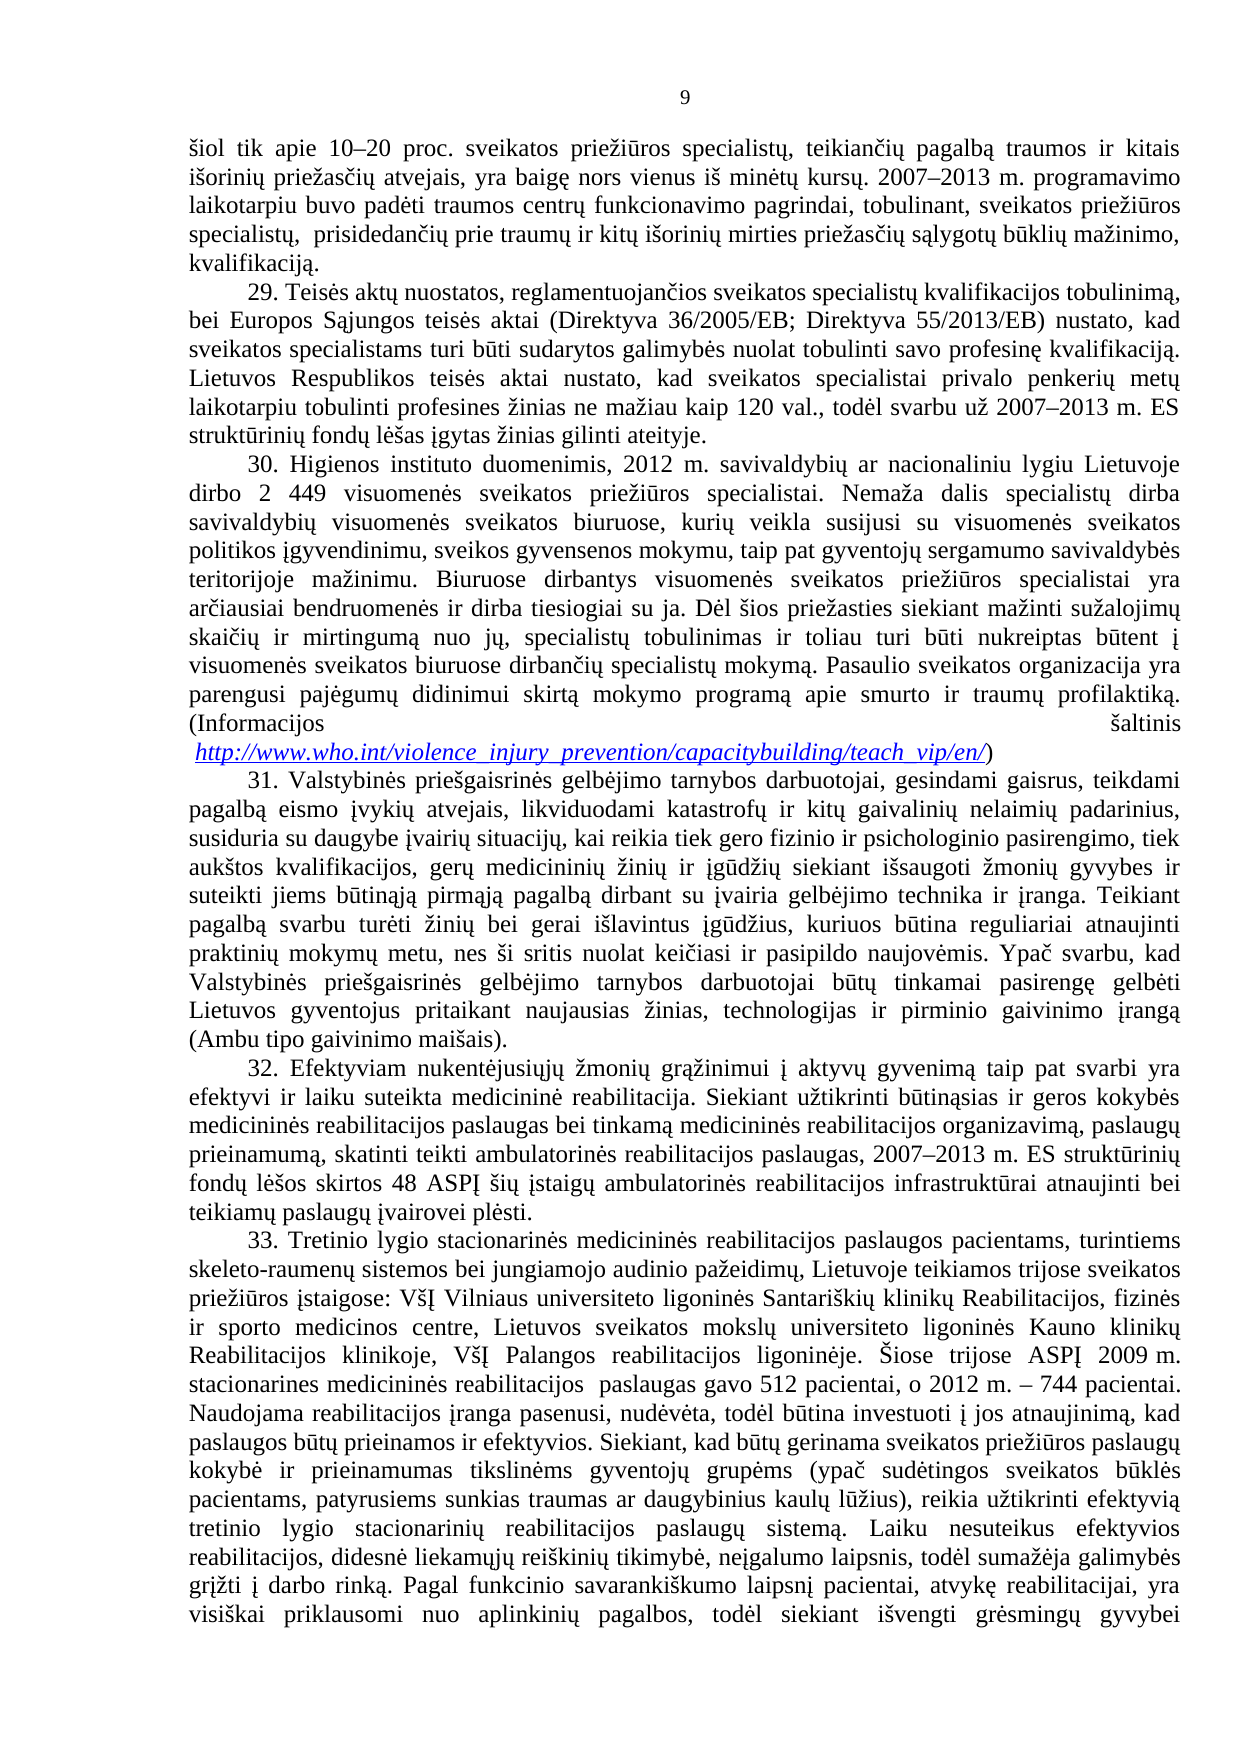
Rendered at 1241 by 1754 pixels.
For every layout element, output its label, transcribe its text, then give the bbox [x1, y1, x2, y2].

text 31. Valstybinės priešgaisrinės gelbėjimo tarnybos darbuotojai, gesindami gaisrus, teikdami pagalbą eismo įvykių atvejais, likviduodami katastrofų ir kitų gaivalinių nelaimių padarinius, susiduria su daugybe įvairių situacijų, kai reikia tiek gero fizinio ir psichologinio pasirengimo, tiek aukštos kvalifikacijos, gerų medicininių žinių ir įgūdžių siekiant išsaugoti žmonių gyvybes ir suteikti jiems būtinąją pirmąją pagalbą dirbant su įvairia gelbėjimo technika ir įranga. Teikiant pagalbą svarbu turėti žinių bei gerai išlavintus įgūdžius, kuriuos būtina reguliariai atnaujinti praktinių mokymų metu, nes ši sritis nuolat keičiasi ir pasipildo naujovėmis. Ypač svarbu, kad Valstybinės priešgaisrinės gelbėjimo tarnybos darbuotojai būtų tinkamai pasirengę gelbėti Lietuvos gyventojus pritaikant naujausias žinias, technologijas ir pirminio gaivinimo įrangą (Ambu tipo gaivinimo maišais). [188, 766, 1181, 1053]
text 32. Efektyviam nukentėjusiųjų žmonių grąžinimui į aktyvų gyvenimą taip pat svarbi yra efektyvi ir laiku suteikta medicininė reabilitacija. Siekiant užtikrinti būtinąsias ir geros kokybės medicininės reabilitacijos paslaugas bei tinkamą medicininės reabilitacijos organizavimą, paslaugų prieinamumą, skatinti teikti ambulatorinės reabilitacijos paslaugas, 2007–2013 m. ES struktūrinių fondų lėšos skirtos 48 ASPĮ šių įstaigų ambulatorinės reabilitacijos infrastruktūrai atnaujinti bei teikiamų paslaugų įvairovei plėsti. [188, 1053, 1181, 1226]
text 29. Teisės aktų nuostatos, reglamentuojančios sveikatos specialistų kvalifikacijos tobulinimą, bei Europos Sąjungos teisės aktai (Direktyva 36/2005/EB; Direktyva 55/2013/EB) nustato, kad sveikatos specialistams turi būti sudarytos galimybės nuolat tobulinti savo profesinę kvalifikaciją. Lietuvos Respublikos teisės aktai nustato, kad sveikatos specialistai privalo penkerių metų laikotarpiu tobulinti profesines žinias ne mažiau kaip 120 val., todėl svarbu už 2007–2013 m. ES struktūrinių fondų lėšas įgytas žinias gilinti ateityje. [188, 277, 1181, 449]
text 33. Tretinio lygio stacionarinės medicininės reabilitacijos paslaugos pacientams, turintiems skeleto-raumenų sistemos bei jungiamojo audinio pažeidimų, Lietuvoje teikiamos trijose sveikatos priežiūros įstaigose: VšĮ Vilniaus universiteto ligoninės Santariškių klinikų Reabilitacijos, fizinės ir sporto medicinos centre, Lietuvos sveikatos mokslų universiteto ligoninės Kauno klinikų Reabilitacijos klinikoje, VšĮ Palangos reabilitacijos ligoninėje. Šiose trijose ASPĮ 2009 m. stacionarines medicininės reabilitacijos paslaugas gavo 512 pacientai, o 2012 m. – 744 pacientai. Naudojama reabilitacijos įranga pasenusi, nudėvėta, todėl būtina investuoti į jos atnaujinimą, kad paslaugos būtų prieinamos ir efektyvios. Siekiant, kad būtų gerinama sveikatos priežiūros paslaugų kokybė ir prieinamumas tikslinėms gyventojų grupėms (ypač sudėtingos sveikatos būklės pacientams, patyrusiems sunkias traumas ar daugybinius kaulų lūžius), reikia užtikrinti efektyvią tretinio lygio stacionarinių reabilitacijos paslaugų sistemą. Laiku nesuteikus efektyvios reabilitacijos, didesnė liekamųjų reiškinių tikimybė, neįgalumo laipsnis, todėl sumažėja galimybės grįžti į darbo rinką. Pagal funkcinio savarankiškumo laipsnį pacientai, atvykę reabilitacijai, yra visiškai priklausomi nuo aplinkinių pagalbos, todėl siekiant išvengti grėsmingų gyvybei [188, 1226, 1181, 1628]
text 30. Higienos instituto duomenimis, 2012 m. savivaldybių ar nacionaliniu lygiu Lietuvoje dirbo 2 449 visuomenės sveikatos priežiūros specialistai. Nemaža dalis specialistų dirba savivaldybių visuomenės sveikatos biuruose, kurių veikla susijusi su visuomenės sveikatos politikos įgyvendinimu, sveikos gyvensenos mokymu, taip pat gyventojų sergamumo savivaldybės teritorijoje mažinimu. Biuruose dirbantys visuomenės sveikatos priežiūros specialistai yra arčiausiai bendruomenės ir dirba tiesiogiai su ja. Dėl šios priežasties siekiant mažinti sužalojimų skaičių ir mirtingumą nuo jų, specialistų tobulinimas ir toliau turi būti nukreiptas būtent į visuomenės sveikatos biuruose dirbančių specialistų mokymą. Pasaulio sveikatos organizacija yra parengusi pajėgumų didinimui skirtą mokymo programą apie smurto ir traumų profilaktiką. (Informacijos šaltinis http://www.who.int/violence_injury_prevention/capacitybuilding/teach_vip/en/) [188, 449, 1181, 766]
text šiol tik apie 10–20 proc. sveikatos priežiūros specialistų, teikiančių pagalbą traumos ir kitais išorinių priežasčių atvejais, yra baigę nors vienus iš minėtų kursų. 2007–2013 m. programavimo laikotarpiu buvo padėti traumos centrų funkcionavimo pagrindai, tobulinant, sveikatos priežiūros specialistų, prisidedančių prie traumų ir kitų išorinių mirties priežasčių sąlygotų būklių mažinimo, kvalifikaciją. [188, 133, 1181, 277]
